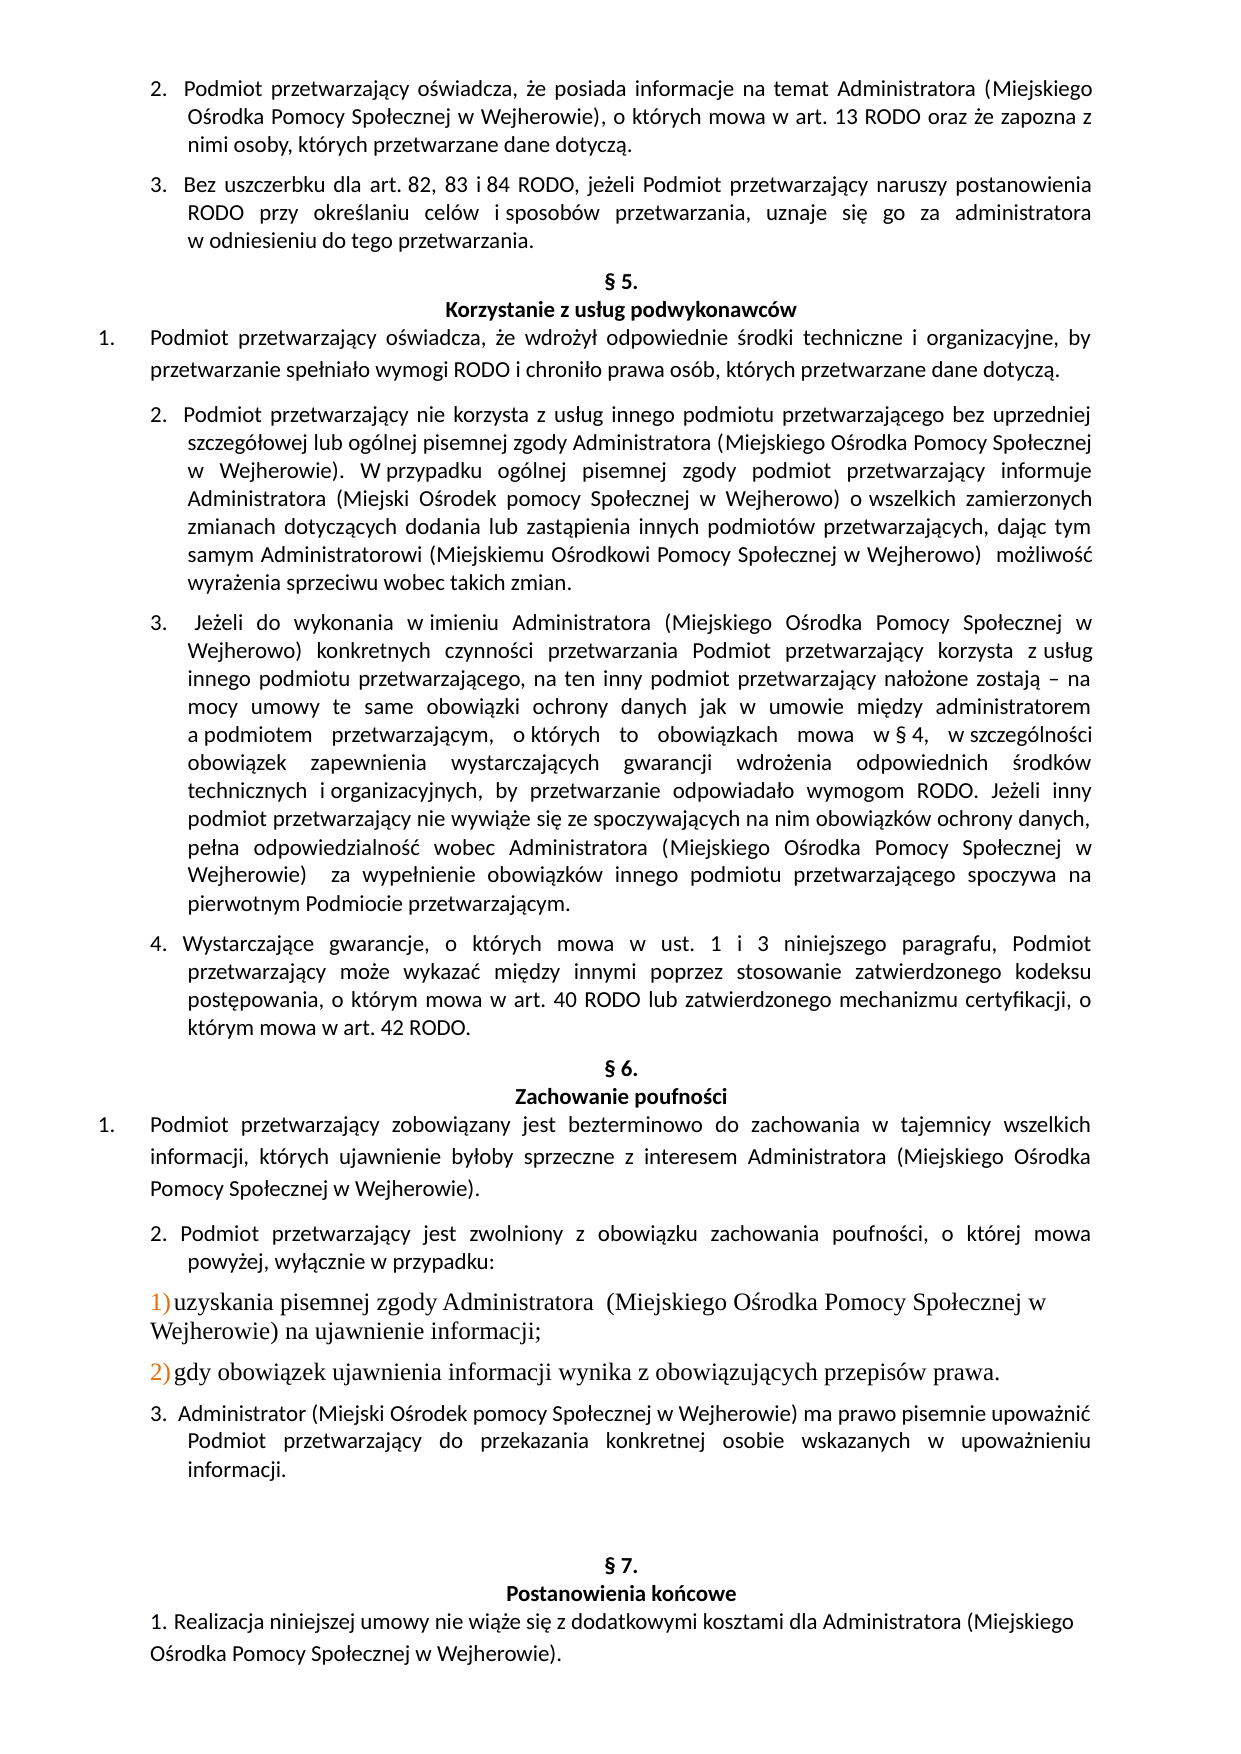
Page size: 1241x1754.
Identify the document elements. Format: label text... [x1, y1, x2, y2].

text § 6. [150, 1054, 1092, 1082]
list Realizacja niniejszej umowy nie wiąże się z dodatkowymi kosztami dla Administratora (Miejskiego Ośrodka Pomocy Społecznej w Wejherowie). [150, 1607, 1092, 1667]
text 3. Administrator (Miejski Ośrodek pomocy Społecznej w Wejherowie) ma prawo pisemnie upoważnić Podmiot przetwarzający do przekazania konkretnej osobie wskazanych w upoważnieniu informacji. [150, 1399, 1092, 1483]
text 4. Wystarczające gwarancje, o których mowa w ust. 1 i 3 niniejszego paragrafu, Podmiot przetwarzający może wykazać między innymi poprzez stosowanie zatwierdzonego kodeksu postępowania, o którym mowa w art. 40 RODO lub zatwierdzonego mechanizmu certyfikacji, o którym mowa w art. 42 RODO. [150, 929, 1092, 1041]
list gdy obowiązek ujawnienia informacji wynika z obowiązujących przepisów prawa. [150, 1357, 1092, 1386]
text 2. Podmiot przetwarzający oświadcza, że posiada informacje na temat Administratora (Miejskiego Ośrodka Pomocy Społecznej w Wejherowie), o których mowa w art. 13 RODO oraz że zapozna z nimi osoby, których przetwarzane dane dotyczą. [150, 74, 1092, 158]
text § 5. [150, 267, 1092, 295]
list uzyskania pisemnej zgody Administratora (Miejskiego Ośrodka Pomocy Społecznej w Wejherowie) na ujawnienie informacji; [150, 1287, 1092, 1345]
text § 7. [150, 1551, 1092, 1579]
text 3. Bez uszczerbku dla art. 82, 83 i 84 RODO, jeżeli Podmiot przetwarzający naruszy postanowienia RODO przy określaniu celów i sposobów przetwarzania, uznaje się go za administratora w odniesieniu do tego przetwarzania. [150, 170, 1092, 254]
text 3. Jeżeli do wykonania w imieniu Administratora (Miejskiego Ośrodka Pomocy Społecznej w Wejherowo) konkretnych czynności przetwarzania Podmiot przetwarzający korzysta z usług innego podmiotu przetwarzającego, na ten inny podmiot przetwarzający nałożone zostają – na mocy umowy te same obowiązki ochrony danych jak w umowie między administratorem a podmiotem przetwarzającym, o których to obowiązkach mowa w § 4, w szczególności obowiązek zapewnienia wystarczających gwarancji wdrożenia odpowiednich środków technicznych i organizacyjnych, by przetwarzanie odpowiadało wymogom RODO. Jeżeli inny podmiot przetwarzający nie wywiąże się ze spoczywających na nim obowiązków ochrony danych, pełna odpowiedzialność wobec Administratora (Miejskiego Ośrodka Pomocy Społecznej w Wejherowie) za wypełnienie obowiązków innego podmiotu przetwarzającego spoczywa na pierwotnym Podmiocie przetwarzającym. [150, 608, 1092, 917]
text Korzystanie z usług podwykonawców [150, 295, 1092, 323]
text Postanowienia końcowe [150, 1579, 1092, 1607]
list Podmiot przetwarzający zobowiązany jest bezterminowo do zachowania w tajemnicy wszelkich informacji, których ujawnienie byłoby sprzeczne z interesem Administratora (Miejskiego Ośrodka Pomocy Społecznej w Wejherowie). [98, 1110, 1092, 1202]
list Podmiot przetwarzający oświadcza, że wdrożył odpowiednie środki techniczne i organizacyjne, by przetwarzanie spełniało wymogi RODO i chroniło prawa osób, których przetwarzane dane dotyczą. [98, 323, 1092, 383]
text 2. Podmiot przetwarzający jest zwolniony z obowiązku zachowania poufności, o której mowa powyżej, wyłącznie w przypadku: [150, 1219, 1092, 1275]
text Zachowanie poufności [150, 1082, 1092, 1110]
text 2. Podmiot przetwarzający nie korzysta z usług innego podmiotu przetwarzającego bez uprzedniej szczegółowej lub ogólnej pisemnej zgody Administratora (Miejskiego Ośrodka Pomocy Społecznej w Wejherowie). W przypadku ogólnej pisemnej zgody podmiot przetwarzający informuje Administratora (Miejski Ośrodek pomocy Społecznej w Wejherowo) o wszelkich zamierzonych zmianach dotyczących dodania lub zastąpienia innych podmiotów przetwarzających, dając tym samym Administratorowi (Miejskiemu Ośrodkowi Pomocy Społecznej w Wejherowo) możliwość wyrażenia sprzeciwu wobec takich zmian. [150, 400, 1092, 596]
